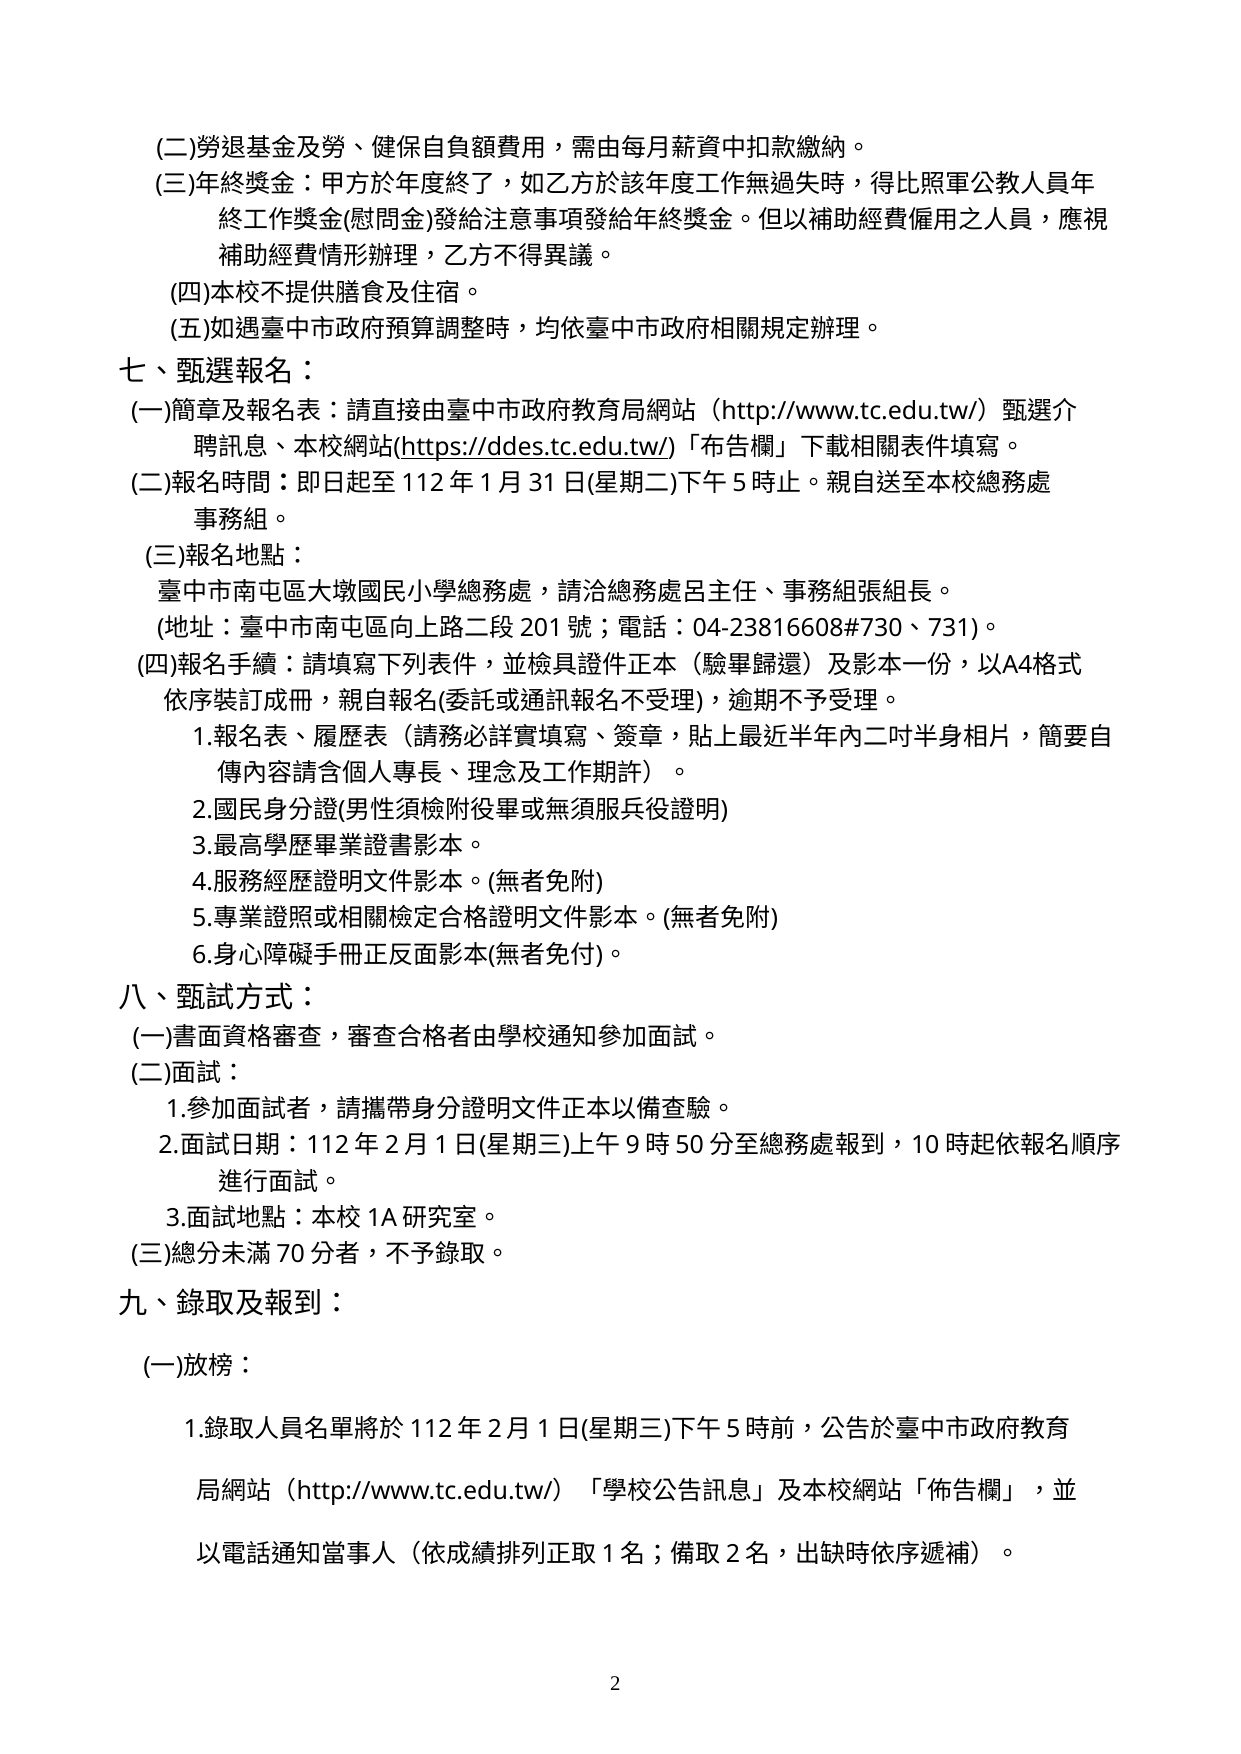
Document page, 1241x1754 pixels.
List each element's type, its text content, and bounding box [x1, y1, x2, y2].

text 補助經費情形辦理，乙方不得異議。 [118, 236, 1122, 272]
text 終工作獎金(慰問金)發給注意事項發給年終獎金。但以補助經費僱用之人員，應視 [118, 199, 1122, 236]
text (五)如遇臺中市政府預算調整時，均依臺中市政府相關規定辦理。 [118, 308, 1122, 344]
text 1.參加面試者，請攜帶身分證明文件正本以備查驗。 [118, 1089, 1122, 1125]
text (三)總分未滿70分者，不予錄取。 [118, 1234, 1122, 1270]
text (一)放榜： [118, 1332, 1122, 1395]
text (二)面試： [118, 1052, 1122, 1089]
text 依序裝訂成冊，親自報名(委託或通訊報名不受理)，逾期不予受理。 [131, 680, 1122, 717]
text 聘訊息、本校網站(https://ddes.tc.edu.tw/)「布告欄」下載相關表件填寫。 [118, 427, 1122, 463]
text 3.最高學歷畢業證書影本。 [192, 825, 1122, 862]
text 2.國民身分證(男性須檢附役畢或無須服兵役證明) [192, 789, 1122, 825]
text 七、甄選報名： [118, 344, 1122, 390]
text 八、甄試方式： [118, 970, 1122, 1016]
text (四)報名手續：請填寫下列表件，並檢具證件正本（驗畢歸還）及影本一份，以A4格式 [131, 644, 1122, 680]
text 5.專業證照或相關檢定合格證明文件影本。(無者免附) [192, 898, 1122, 934]
text 1.報名表、履歷表（請務必詳實填寫、簽章，貼上最近半年內二吋半身相片，簡要自 [192, 717, 1122, 753]
text 4.服務經歷證明文件影本。(無者免附) [192, 862, 1122, 898]
text (四)本校不提供膳食及住宿。 [118, 272, 1122, 308]
text (三)年終獎金：甲方於年度終了，如乙方於該年度工作無過失時，得比照軍公教人員年 [118, 163, 1122, 199]
text 6.身心障礙手冊正反面影本(無者免付)。 [192, 934, 1122, 970]
text (二)報名時間：即日起至112年1月31日(星期二)下午5時止。親自送至本校總務處 [118, 463, 1122, 499]
text 1.錄取人員名單將於112年2月1日(星期三)下午5時前，公告於臺中市政府教育 [177, 1395, 1122, 1457]
text (二)勞退基金及勞、健保自負額費用，需由每月薪資中扣款繳納。 [118, 127, 1122, 163]
text 九、錄取及報到： [118, 1270, 1122, 1332]
text 3.面試地點：本校1A研究室。 [118, 1197, 1122, 1234]
text (一)簡章及報名表：請直接由臺中市政府教育局網站（http://www.tc.edu.tw/）甄選介 [118, 390, 1122, 427]
text 傳內容請含個人專長、理念及工作期許）。 [192, 753, 1122, 789]
text 事務組。 [118, 499, 1122, 535]
text (三)報名地點： [118, 535, 1122, 572]
text (地址：臺中市南屯區向上路二段201號；電話：04-23816608#730、731)。 [118, 608, 1122, 644]
text 臺中市南屯區大墩國民小學總務處，請洽總務處呂主任、事務組張組長。 [118, 572, 1122, 608]
text (一)書面資格審查，審查合格者由學校通知參加面試。 [118, 1016, 1122, 1052]
text 局網站（http://www.tc.edu.tw/）「學校公告訊息」及本校網站「佈告欄」，並 [177, 1457, 1122, 1520]
text 以電話通知當事人（依成績排列正取1名；備取2名，出缺時依序遞補）。 [177, 1520, 1122, 1582]
text 2.面試日期：112年2月1日(星期三)上午9時50分至總務處報到，10時起依報名順序進行面試。 [118, 1125, 1122, 1197]
